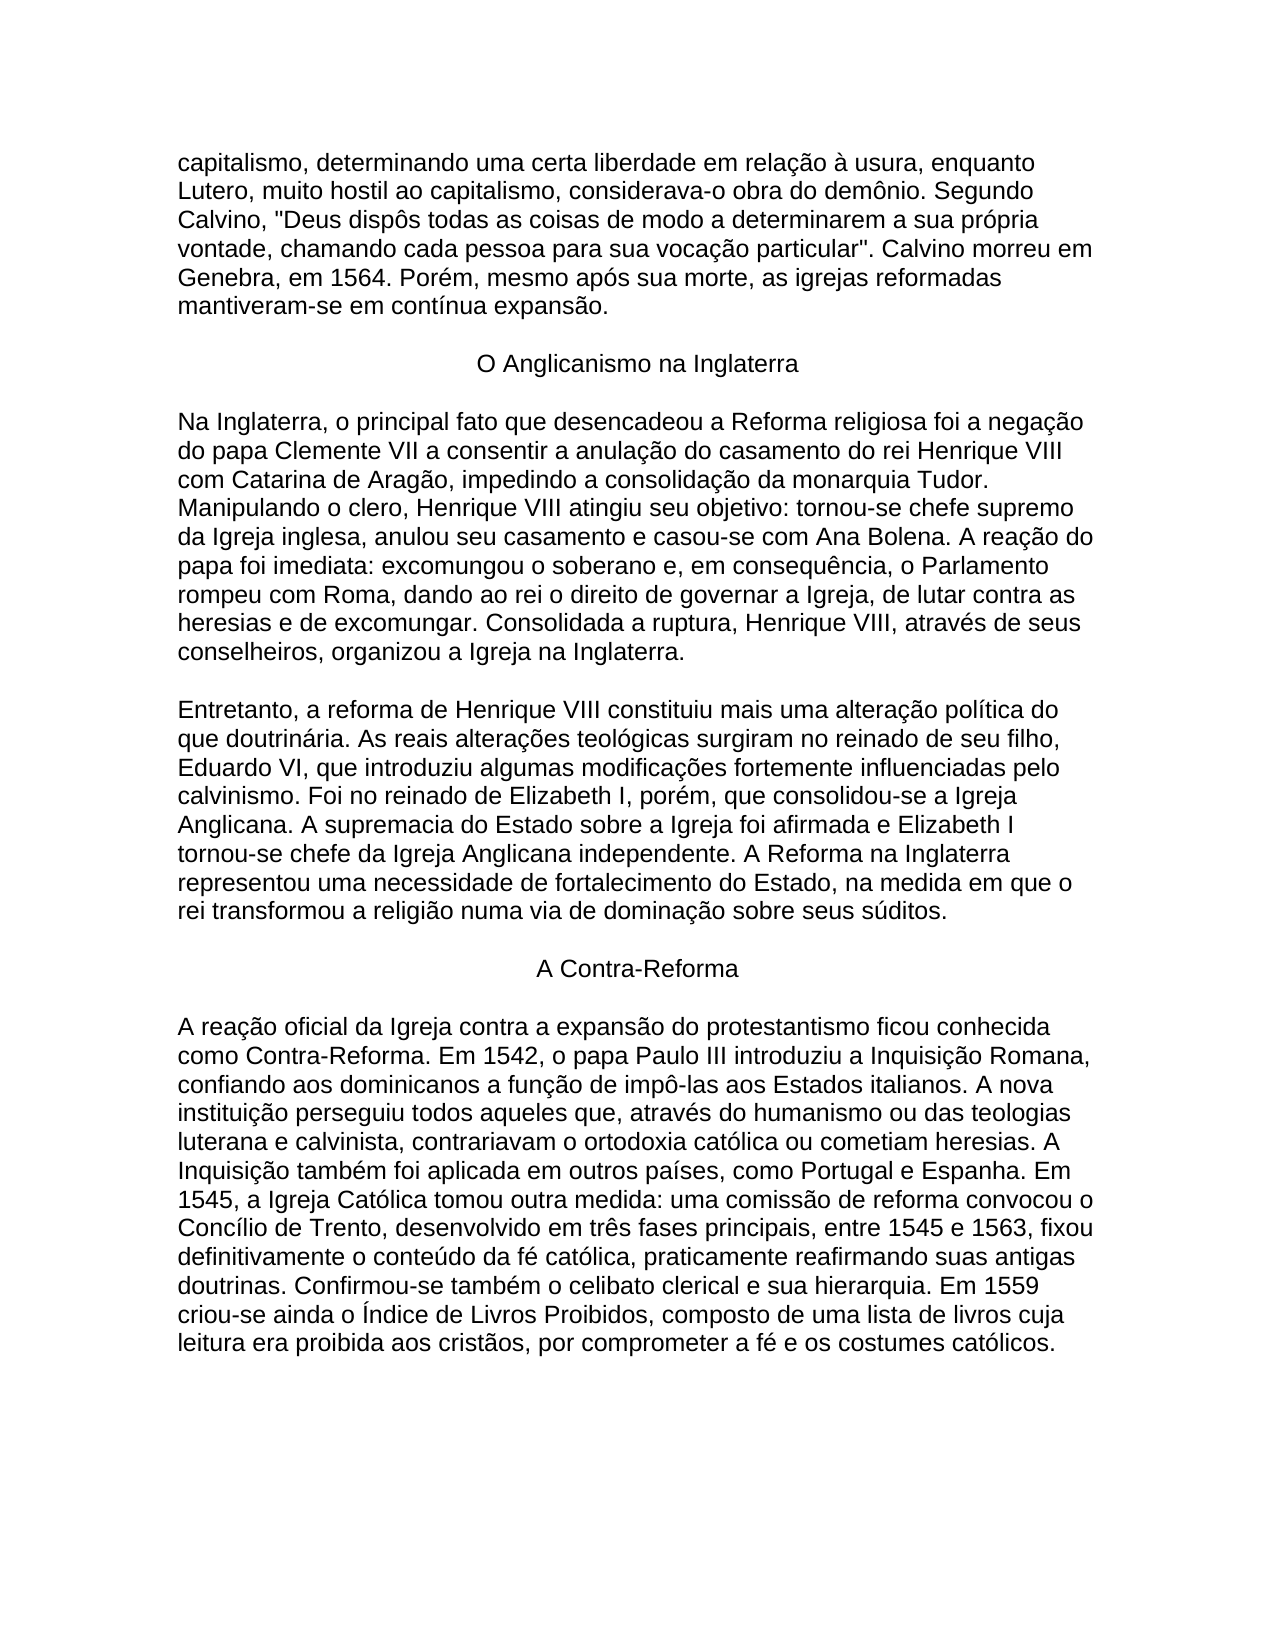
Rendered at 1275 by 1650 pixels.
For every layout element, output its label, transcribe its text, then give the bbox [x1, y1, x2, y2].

text A Contra-Reforma [177, 954, 1098, 983]
text A reação oficial da Igreja contra a expansão do protestantismo ficou conhecida como Contra-Reforma. Em 1542, o papa Paulo III introduziu a Inquisição Romana, confiando aos dominicanos a função de impô-las aos Estados italianos. A nova instituição perseguiu todos aqueles que, através do humanismo ou das teologias luterana e calvinista, contrariavam o ortodoxia católica ou cometiam heresias. A Inquisição também foi aplicada em outros países, como Portugal e Espanha. Em 1545, a Igreja Católica tomou outra medida: uma comissão de reforma convocou o Concílio de Trento, desenvolvido em três fases principais, entre 1545 e 1563, fixou definitivamente o conteúdo da fé católica, praticamente reafirmando suas antigas doutrinas. Confirmou-se também o celibato clerical e sua hierarquia. Em 1559 criou-se ainda o Índice de Livros Proibidos, composto de uma lista de livros cuja leitura era proibida aos cristãos, por comprometer a fé e os costumes católicos. [177, 1012, 1098, 1357]
text Na Inglaterra, o principal fato que desencadeou a Reforma religiosa foi a negação do papa Clemente VII a consentir a anulação do casamento do rei Henrique VIII com Catarina de Aragão, impedindo a consolidação da monarquia Tudor. Manipulando o clero, Henrique VIII atingiu seu objetivo: tornou-se chefe supremo da Igreja inglesa, anulou seu casamento e casou-se com Ana Bolena. A reação do papa foi imediata: excomungou o soberano e, em consequência, o Parlamento rompeu com Roma, dando ao rei o direito de governar a Igreja, de lutar contra as heresias e de excomungar. Consolidada a ruptura, Henrique VIII, através de seus conselheiros, organizou a Igreja na Inglaterra. [177, 407, 1098, 666]
text Entretanto, a reforma de Henrique VIII constituiu mais uma alteração política do que doutrinária. As reais alterações teológicas surgiram no reinado de seu filho, Eduardo VI, que introduziu algumas modificações fortemente influenciadas pelo calvinismo. Foi no reinado de Elizabeth I, porém, que consolidou-se a Igreja Anglicana. A supremacia do Estado sobre a Igreja foi afirmada e Elizabeth I tornou-se chefe da Igreja Anglicana independente. A Reforma na Inglaterra representou uma necessidade de fortalecimento do Estado, na medida em que o rei transformou a religião numa via de dominação sobre seus súditos. [177, 695, 1098, 925]
text O Anglicanismo na Inglaterra [177, 349, 1098, 378]
text capitalismo, determinando uma certa liberdade em relação à usura, enquanto Lutero, muito hostil ao capitalismo, considerava-o obra do demônio. Segundo Calvino, "Deus dispôs todas as coisas de modo a determinarem a sua própria vontade, chamando cada pessoa para sua vocação particular". Calvino morreu em Genebra, em 1564. Porém, mesmo após sua morte, as igrejas reformadas mantiveram-se em contínua expansão. [177, 148, 1098, 320]
